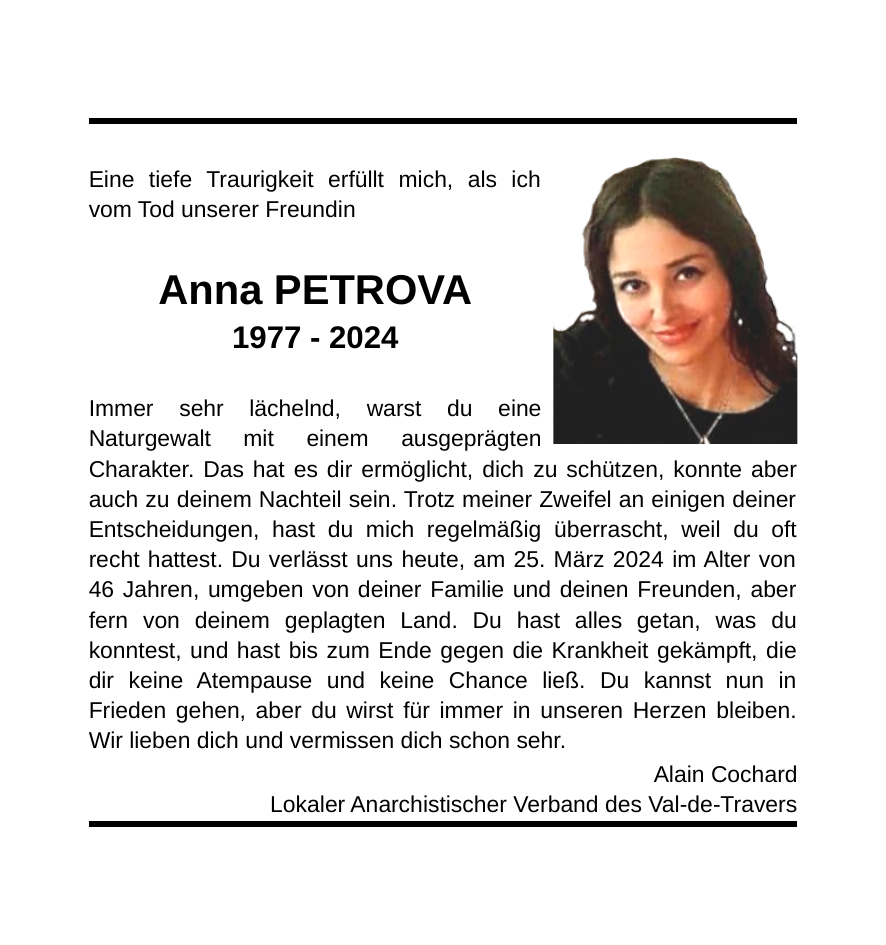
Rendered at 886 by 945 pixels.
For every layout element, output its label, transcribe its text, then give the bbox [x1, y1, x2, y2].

text Eine tiefe Traurigkeit erfüllt mich, als ich vom Tod unserer Freundin [88, 166, 553, 222]
subtitle 1977 - 2024 [88, 319, 553, 356]
text Immer sehr lächelnd, warst du eine Naturgewalt mit einem ausgeprägten Charakter. Das hat es dir ermöglicht, dich zu schützen, konnte aber auch zu deinem Nachteil sein. Trotz meiner Zweifel an einigen deiner Entscheidungen, hast du mich regelmäßig überrascht, weil du oft recht hattest. Du verlässt uns heute, am 25. März 2024 im Alter von 46 Jahren, umgeben von deiner Familie und deinen Freunden, aber fern von deinem geplagten Land. Du hast alles getan, was du konntest, und hast bis zum Ende gegen die Krankheit gekämpft, die dir keine Atempause und keine Chance ließ. Du kannst nun in Frieden gehen, aber du wirst für immer in unseren Herzen bleiben. Wir lieben dich und vermissen dich schon sehr. [88, 395, 797, 754]
picture [553, 157, 798, 444]
title Anna PETROVA [88, 266, 553, 314]
text Alain Cochard [88, 761, 797, 787]
text Lokaler Anarchistischer Verband des Val-de-Travers [88, 791, 797, 817]
